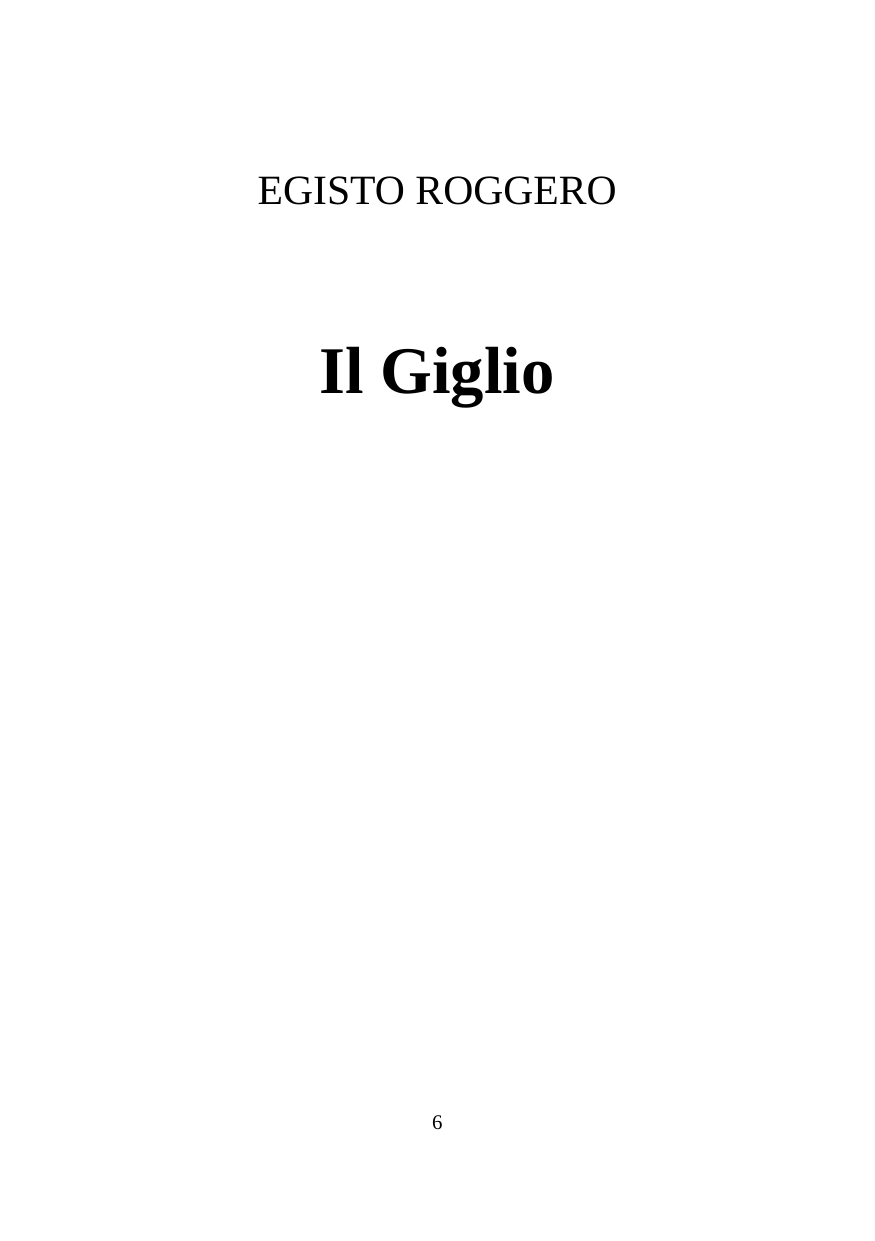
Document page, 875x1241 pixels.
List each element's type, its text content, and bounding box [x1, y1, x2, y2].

text EGISTO ROGGERO [106, 165, 768, 213]
subtitle Il Giglio [106, 331, 768, 408]
